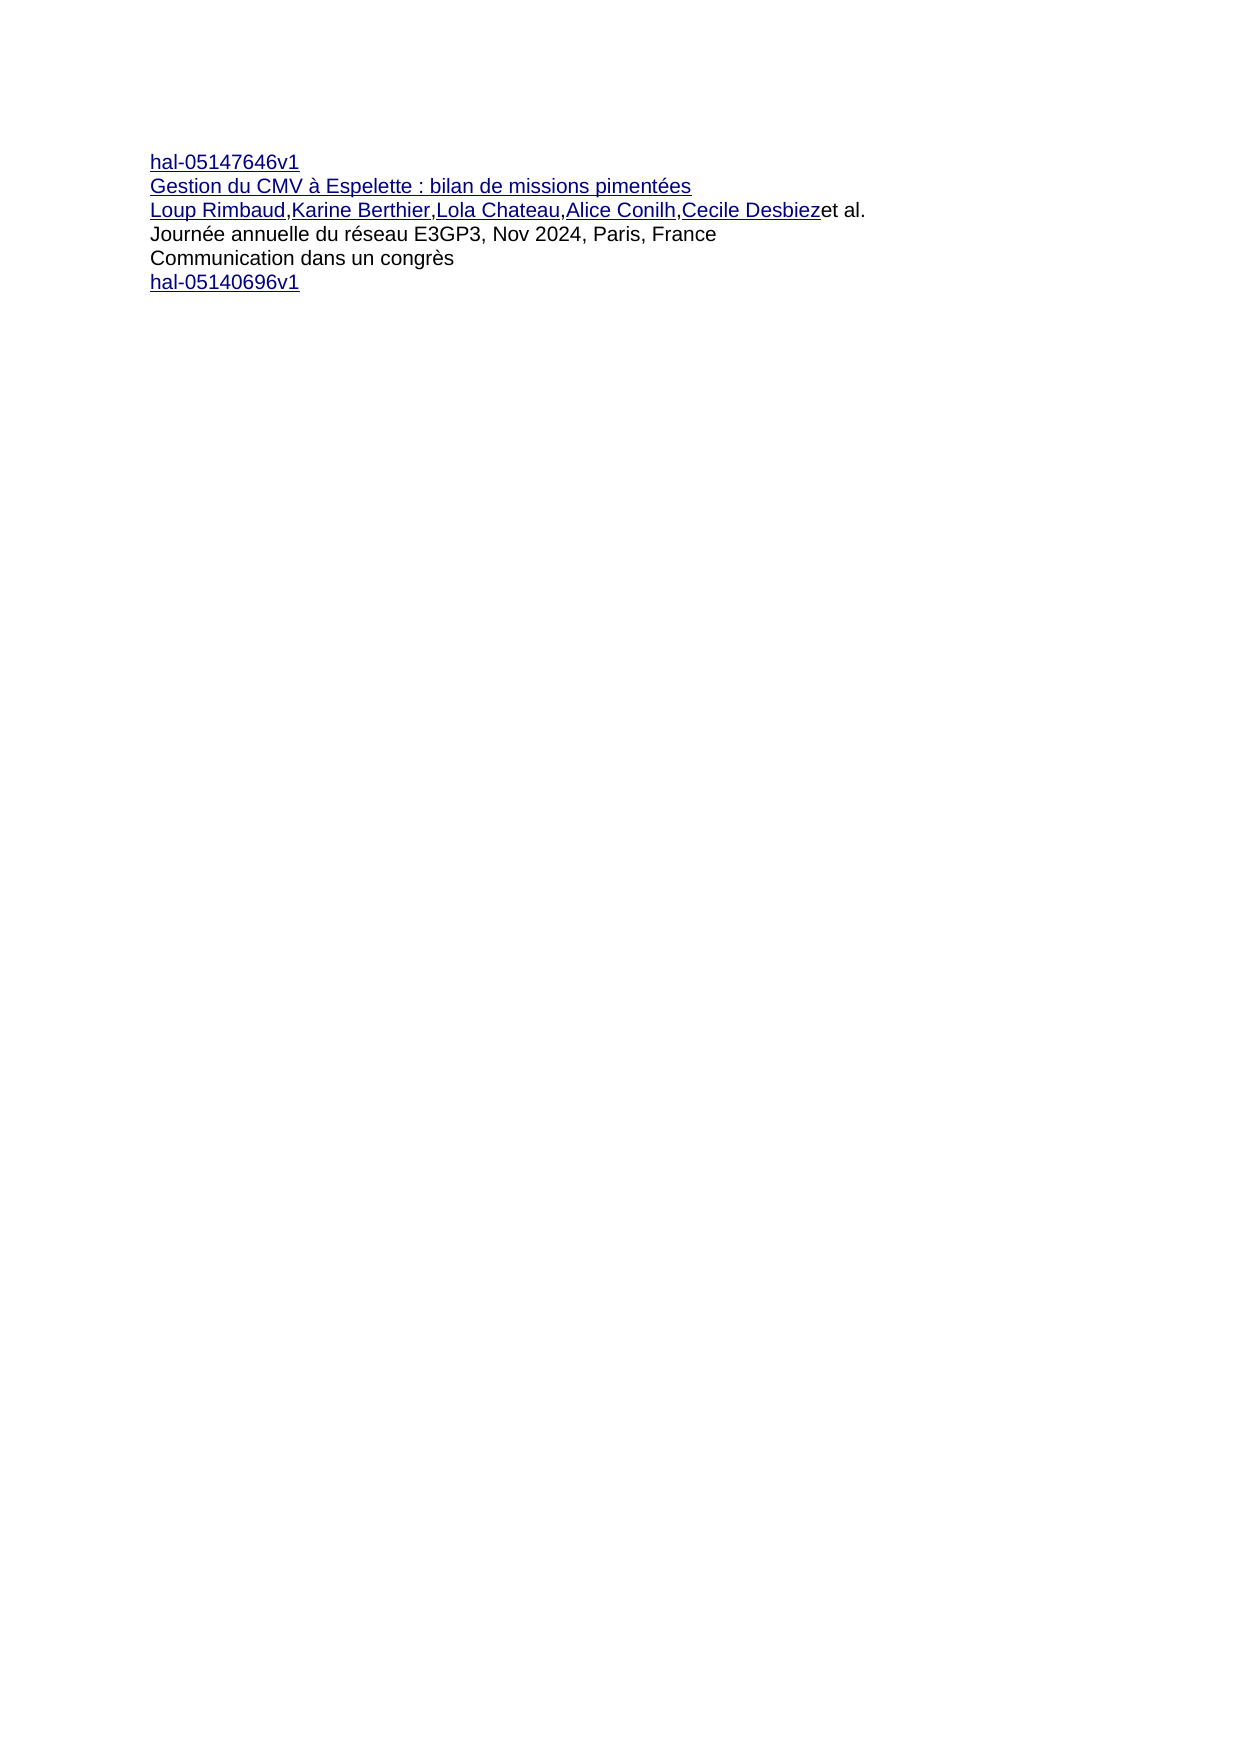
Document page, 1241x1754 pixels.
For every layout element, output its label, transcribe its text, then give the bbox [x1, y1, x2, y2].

table_cell hal-05147646v1 [150, 150, 1090, 174]
table_cell Gestion du CMV à Espelette : bilan de missions pimentées Loup Rimbaud,Karine Berthier,Lola Chateau,Alice Conilh,Cecile Desbiezet al. Journée annuelle du réseau E3GP3, Nov 2024, Paris, France Communication dans un congrès hal-05140696v1 [150, 174, 1090, 294]
